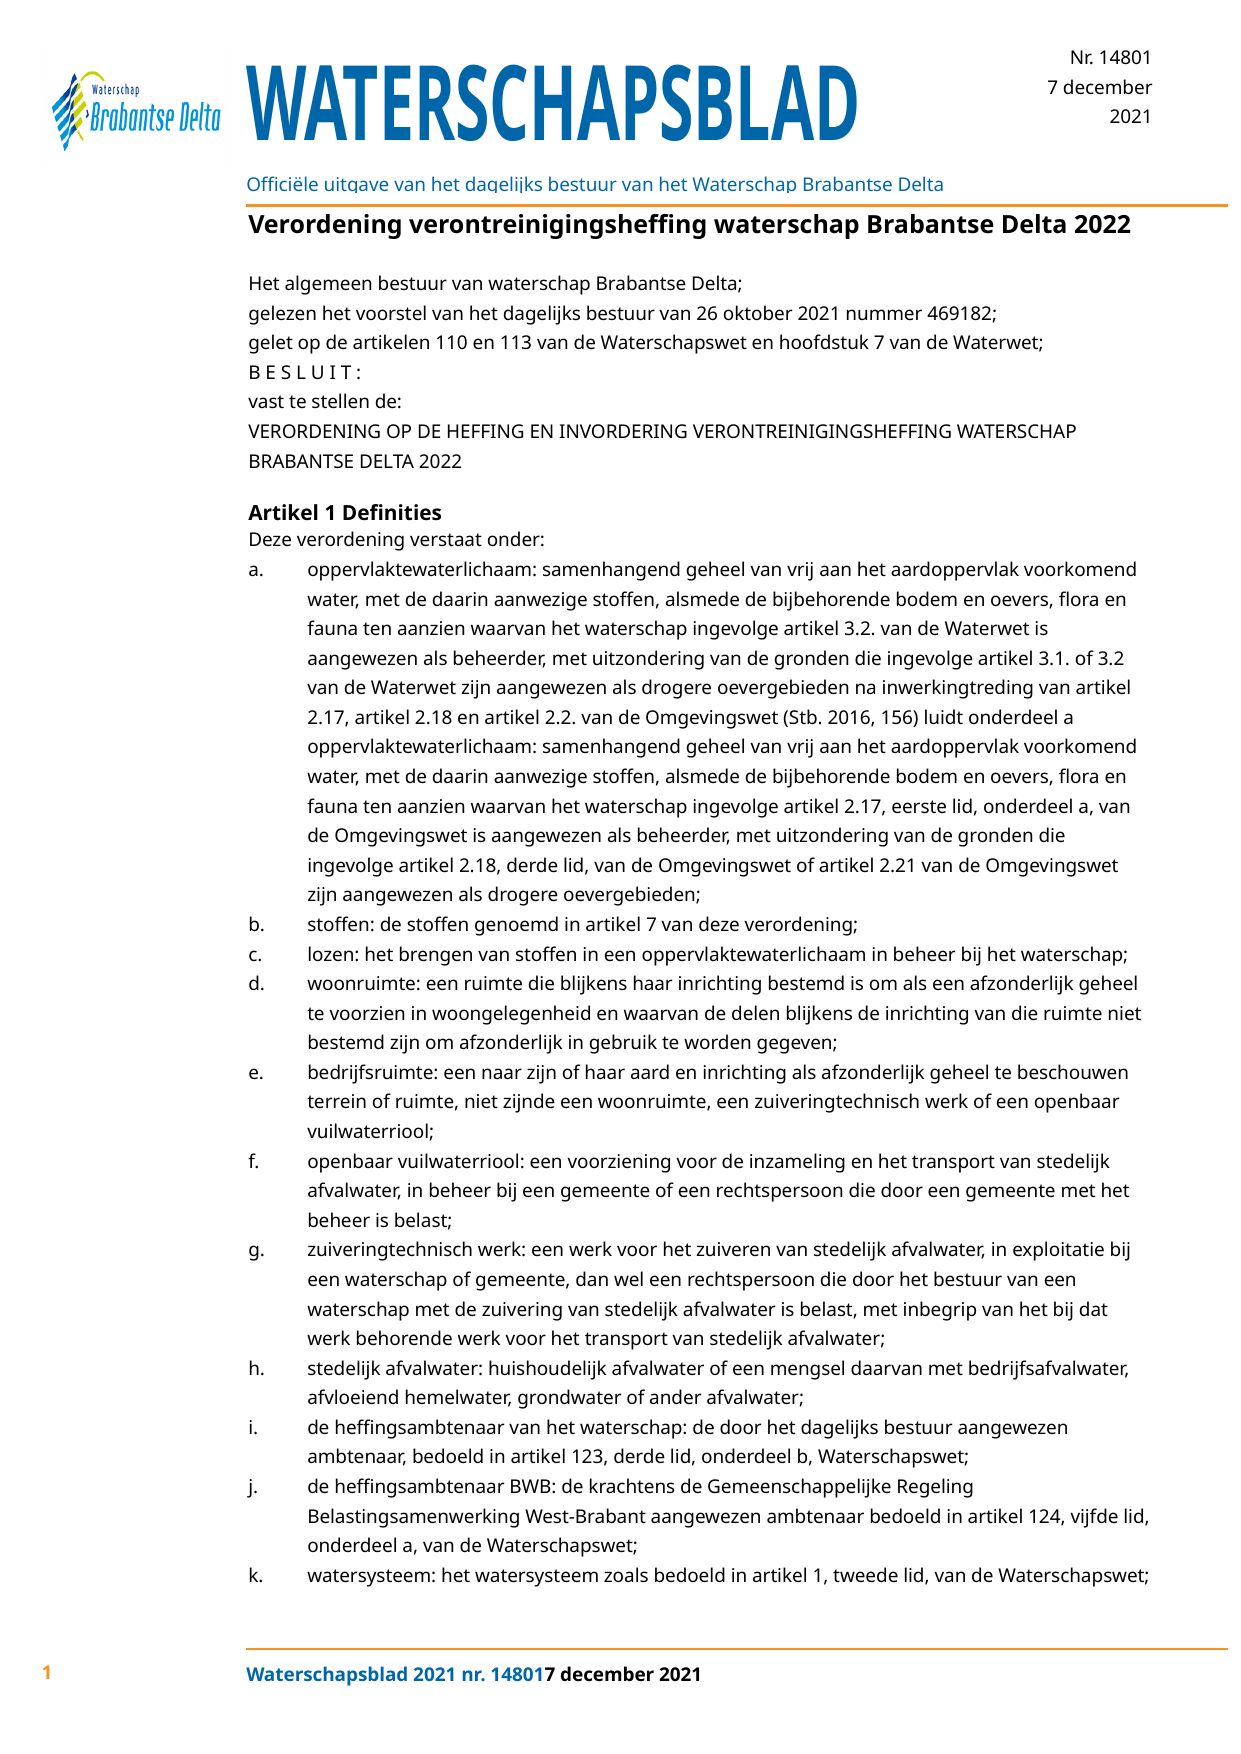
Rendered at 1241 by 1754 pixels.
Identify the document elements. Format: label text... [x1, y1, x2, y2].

text VERORDENING OP DE HEFFING EN INVORDERING VERONTREINIGINGSHEFFING WATERSCHAP BRABANTSE DELTA 2022 [248, 418, 1152, 473]
text gelet op de artikelen 110 en 113 van de Waterschapswet en hoofdstuk 7 van de Waterwet; [248, 329, 1152, 355]
text Het algemeen bestuur van waterschap Brabantse Delta; [248, 270, 1152, 296]
text Verordening verontreinigingsheffing waterschap Brabantse Delta 2022 [248, 207, 1152, 241]
list zuiveringtechnisch werk: een werk voor het zuiveren van stedelijk afvalwater, in exploitatie bij een waterschap of gemeente, dan wel een rechtspersoon die door het bestuur van een waterschap met de zuivering van stedelijk afvalwater is belast, met inbegrip van het bij dat werk behorende werk voor het transport van stedelijk afvalwater; [248, 1237, 1152, 1351]
text Deze verordening verstaat onder: [248, 527, 1152, 552]
list woonruimte: een ruimte die blijkens haar inrichting bestemd is om als een afzonderlijk geheel te voorzien in woongelegenheid en waarvan de delen blijkens de inrichting van die ruimte niet bestemd zijn om afzonderlijk in gebruik te worden gegeven; [248, 970, 1152, 1055]
list watersysteem: het watersysteem zoals bedoeld in artikel 1, tweede lid, van de Waterschapswet; [248, 1562, 1152, 1588]
list stedelijk afvalwater: huishoudelijk afvalwater of een mengsel daarvan met bedrijfsafvalwater, afvloeiend hemelwater, grondwater of ander afvalwater; [248, 1355, 1152, 1410]
text Artikel 1 Definities [248, 498, 1152, 527]
list openbaar vuilwaterriool: een voorziening voor de inzameling en het transport van stedelijk afvalwater, in beheer bij een gemeente of een rechtspersoon die door een gemeente met het beheer is belast; [248, 1148, 1152, 1233]
list de heffingsambtenaar BWB: de krachtens de Gemeenschappelijke Regeling Belastingsamenwerking West-Brabant aangewezen ambtenaar bedoeld in artikel 124, vijfde lid, onderdeel a, van de Waterschapswet; [248, 1473, 1152, 1558]
text gelezen het voorstel van het dagelijks bestuur van 26 oktober 2021 nummer 469182; [248, 300, 1152, 326]
list lozen: het brengen van stoffen in een oppervlaktewaterlichaam in beheer bij het waterschap; [248, 941, 1152, 967]
list bedrijfsruimte: een naar zijn of haar aard en inrichting als afzonderlijk geheel te beschouwen terrein of ruimte, niet zijnde een woonruimte, een zuiveringtechnisch werk of een openbaar vuilwaterriool; [248, 1059, 1152, 1144]
picture [41, 47, 231, 172]
list de heffingsambtenaar van het waterschap: de door het dagelijks bestuur aangewezen ambtenaar, bedoeld in artikel 123, derde lid, onderdeel b, Waterschapswet; [248, 1414, 1152, 1469]
list stoffen: de stoffen genoemd in artikel 7 van deze verordening; [248, 911, 1152, 937]
text B E S L U I T : [248, 359, 1152, 385]
text vast te stellen de: [248, 389, 1152, 414]
list oppervlaktewaterlichaam: samenhangend geheel van vrij aan het aardoppervlak voorkomend water, met de daarin aanwezige stoffen, alsmede de bijbehorende bodem en oevers, flora en fauna ten aanzien waarvan het waterschap ingevolge artikel 3.2. van de Waterwet is aangewezen als beheerder, met uitzondering van de gronden die ingevolge artikel 3.1. of 3.2 van de Waterwet zijn aangewezen als drogere oevergebieden na inwerkingtreding van artikel 2.17, artikel 2.18 en artikel 2.2. van de Omgevingswet (Stb. 2016, 156) luidt onderdeel a oppervlaktewaterlichaam: samenhangend geheel van vrij aan het aardoppervlak voorkomend water, met de daarin aanwezige stoffen, alsmede de bijbehorende bodem en oevers, flora en fauna ten aanzien waarvan het waterschap ingevolge artikel 2.17, eerste lid, onderdeel a, van de Omgevingswet is aangewezen als beheerder, met uitzondering van de gronden die ingevolge artikel 2.18, derde lid, van de Omgevingswet of artikel 2.21 van de Omgevingswet zijn aangewezen als drogere oevergebieden; [248, 556, 1152, 907]
